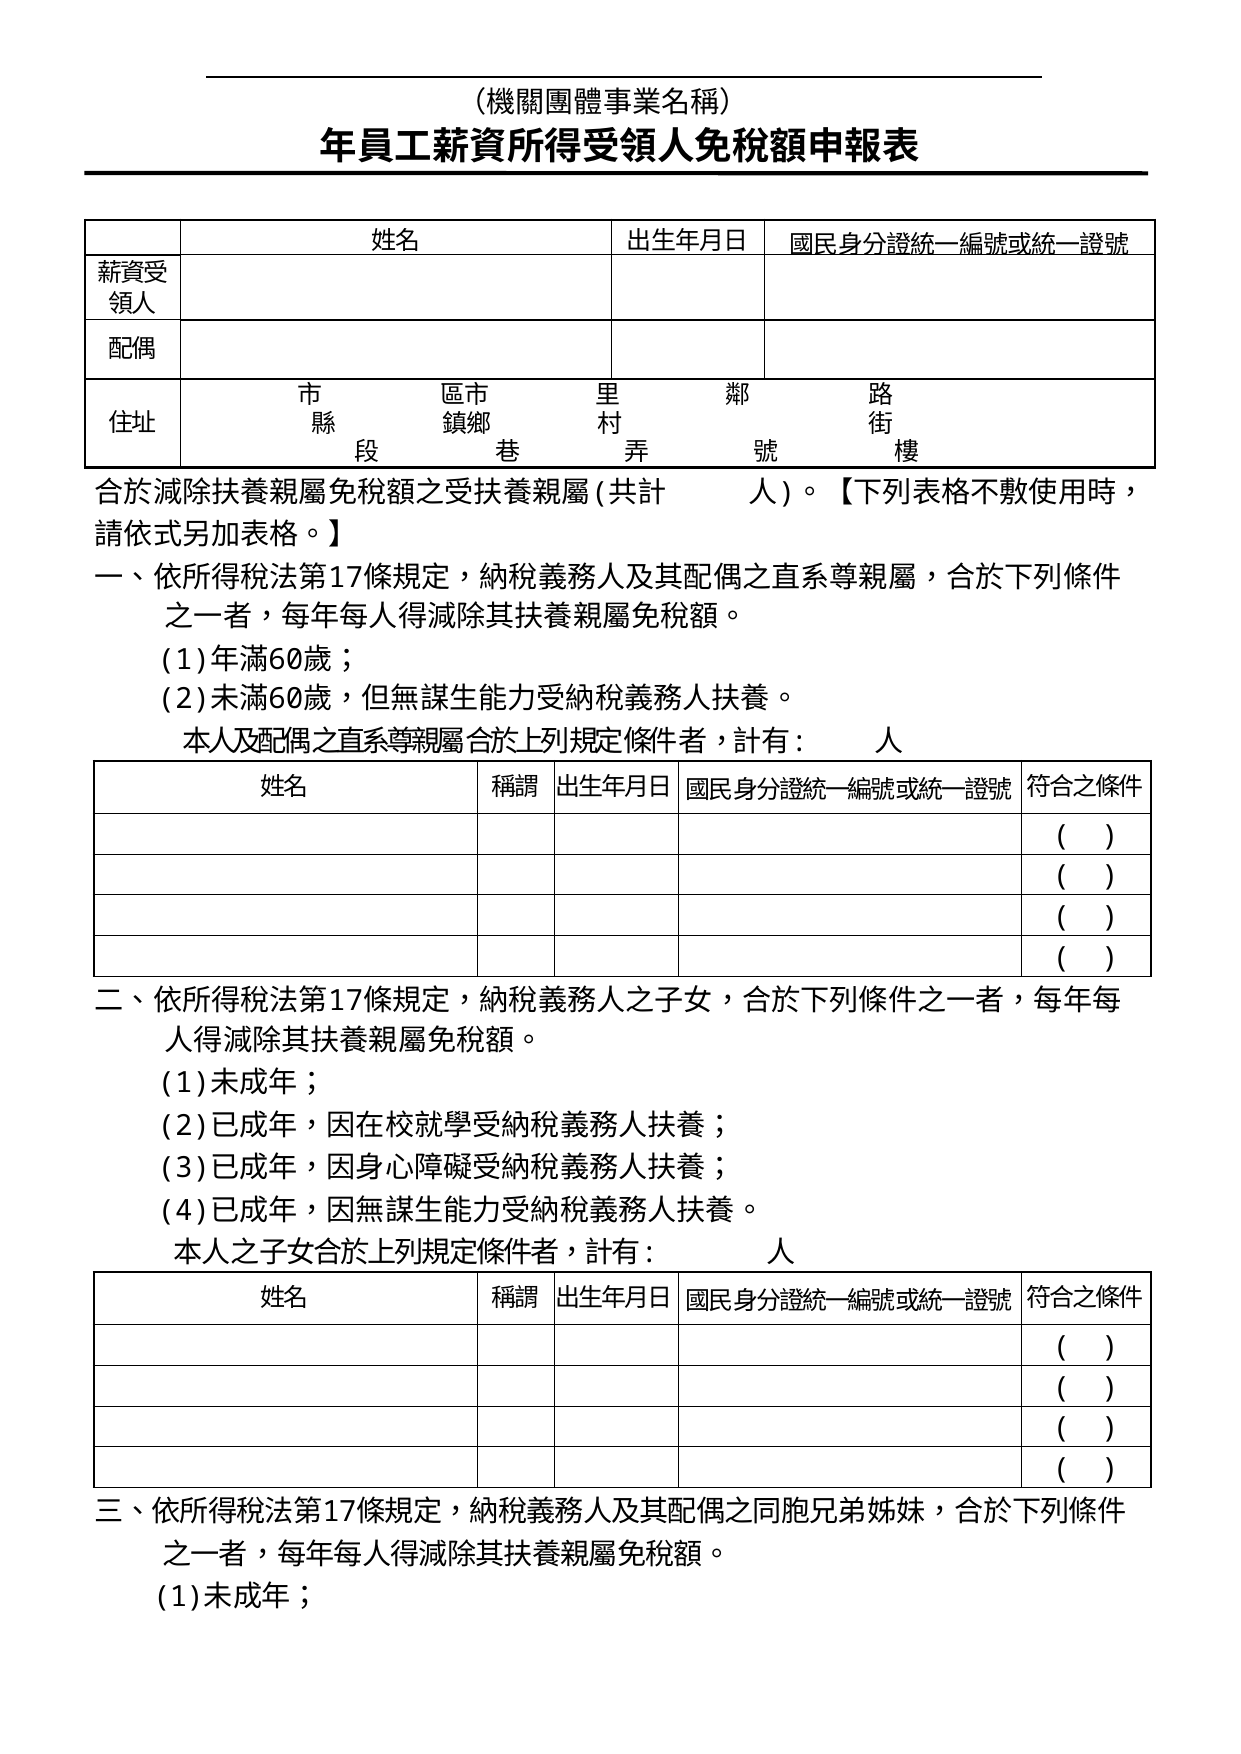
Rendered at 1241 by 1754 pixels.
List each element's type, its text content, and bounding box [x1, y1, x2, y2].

table_header 稱謂 [478, 1273, 554, 1324]
table_cell [765, 321, 1154, 378]
table_cell ( ) [1022, 895, 1150, 935]
text (2)已成年，因在校就學受納稅義務人扶養； [157, 1101, 1146, 1144]
table_cell [478, 936, 554, 976]
table_cell 配偶 [86, 320, 180, 378]
table_cell [478, 1407, 554, 1446]
table_cell ( ) [1022, 855, 1150, 894]
table_cell [679, 936, 1021, 976]
table_header 符合之條件 [1022, 762, 1150, 813]
table_cell [181, 255, 611, 319]
text 二、依所得稅法第17條規定，納稅義務人之子女，合於下列條件之一者，每年每 [94, 977, 1126, 1019]
table_cell [95, 936, 477, 976]
table_cell ( ) [1022, 1447, 1150, 1487]
table_cell [181, 321, 611, 378]
table_cell [478, 855, 554, 894]
text (1)年滿60歲； [157, 635, 1146, 678]
table_cell [612, 255, 764, 319]
text (3)已成年，因身心障礙受納稅義務人扶養； [157, 1144, 1146, 1186]
table_header 出生年月日 [612, 221, 764, 254]
text (2)未滿60歲，但無謀生能力受納稅義務人扶養。 [157, 678, 1146, 717]
table_header 國民身分證統一編號或統一證號 [679, 1273, 1021, 1324]
table_cell [679, 1407, 1021, 1446]
table_header 姓名 [95, 1273, 477, 1324]
text 之一者，每年每人得減除其扶養親屬免稅額。 [94, 1530, 1146, 1573]
text 三、依所得稅法第17條規定，納稅義務人及其配偶之同胞兄弟姊妹，合於下列條件 [94, 1488, 1146, 1530]
text 合於減除扶養親屬免稅額之受扶養親屬(共計 人)。【下列表格不敷使用時，請依式另加表格。】 [94, 469, 1146, 553]
text (4)已成年，因無謀生能力受納稅義務人扶養。 [157, 1186, 1146, 1228]
table_cell ( ) [1022, 1407, 1150, 1446]
table_cell [555, 814, 678, 854]
text 之一者，每年每人得減除其扶養親屬免稅額。 [94, 596, 1126, 635]
table_cell [555, 855, 678, 894]
table_cell [95, 855, 477, 894]
table_cell [555, 1447, 678, 1487]
text (1)未成年； [153, 1573, 1146, 1615]
table_header 國民身分證統一編號或統一證號 [765, 221, 1154, 254]
text （機關團體事業名稱） [207, 81, 999, 121]
table_header 國民身分證統一編號或統一證號 [679, 762, 1021, 813]
table_cell ( ) [1022, 936, 1150, 976]
table_header 出生年月日 [555, 1273, 678, 1324]
table_cell [679, 1325, 1021, 1365]
table_cell [679, 855, 1021, 894]
table_cell [95, 1447, 477, 1487]
table_cell 住址 [86, 380, 180, 466]
table_cell [478, 1325, 554, 1365]
table_cell [478, 814, 554, 854]
table_header 符合之條件 [1022, 1273, 1150, 1324]
table_cell 市 區市 里 鄰 路 縣 鎮鄉 村 街 段 巷 弄 號 樓 [181, 380, 1154, 466]
table_cell [95, 1407, 477, 1446]
table_cell [478, 1366, 554, 1406]
table_cell [555, 895, 678, 935]
table_cell [679, 895, 1021, 935]
table_cell [555, 1325, 678, 1365]
table_cell [679, 814, 1021, 854]
table_cell [679, 1366, 1021, 1406]
table_cell [555, 1407, 678, 1446]
table_header 出生年月日 [555, 762, 678, 813]
text (1)未成年； [157, 1059, 1146, 1101]
text 年員工薪資所得受領人免稅額申報表 [94, 119, 1146, 171]
table_cell [95, 814, 477, 854]
text 本人及配偶之直系尊親屬合於上列規定條件者，計有: 人 [94, 717, 1146, 760]
table_cell [555, 936, 678, 976]
table_cell ( ) [1022, 1366, 1150, 1406]
table_cell [478, 895, 554, 935]
table_header 姓名 [95, 762, 477, 813]
table_cell ( ) [1022, 1325, 1150, 1365]
table_cell [95, 895, 477, 935]
table_header 姓名 [181, 221, 611, 254]
text 人得減除其扶養親屬免稅額。 [94, 1019, 1126, 1059]
table_cell [95, 1366, 477, 1406]
table_cell 薪資受領人 [86, 256, 180, 319]
table_cell [765, 255, 1154, 319]
table_cell [95, 1325, 477, 1365]
table_cell [612, 321, 764, 378]
table_cell [555, 1366, 678, 1406]
text 本人之子女合於上列規定條件者，計有: 人 [94, 1228, 1146, 1271]
table_cell [478, 1447, 554, 1487]
table_cell ( ) [1022, 814, 1150, 854]
table_header [86, 221, 180, 254]
table_cell [679, 1447, 1021, 1487]
table_header 稱謂 [478, 762, 554, 813]
text 一、依所得稅法第17條規定，納稅義務人及其配偶之直系尊親屬，合於下列條件 [94, 553, 1126, 596]
